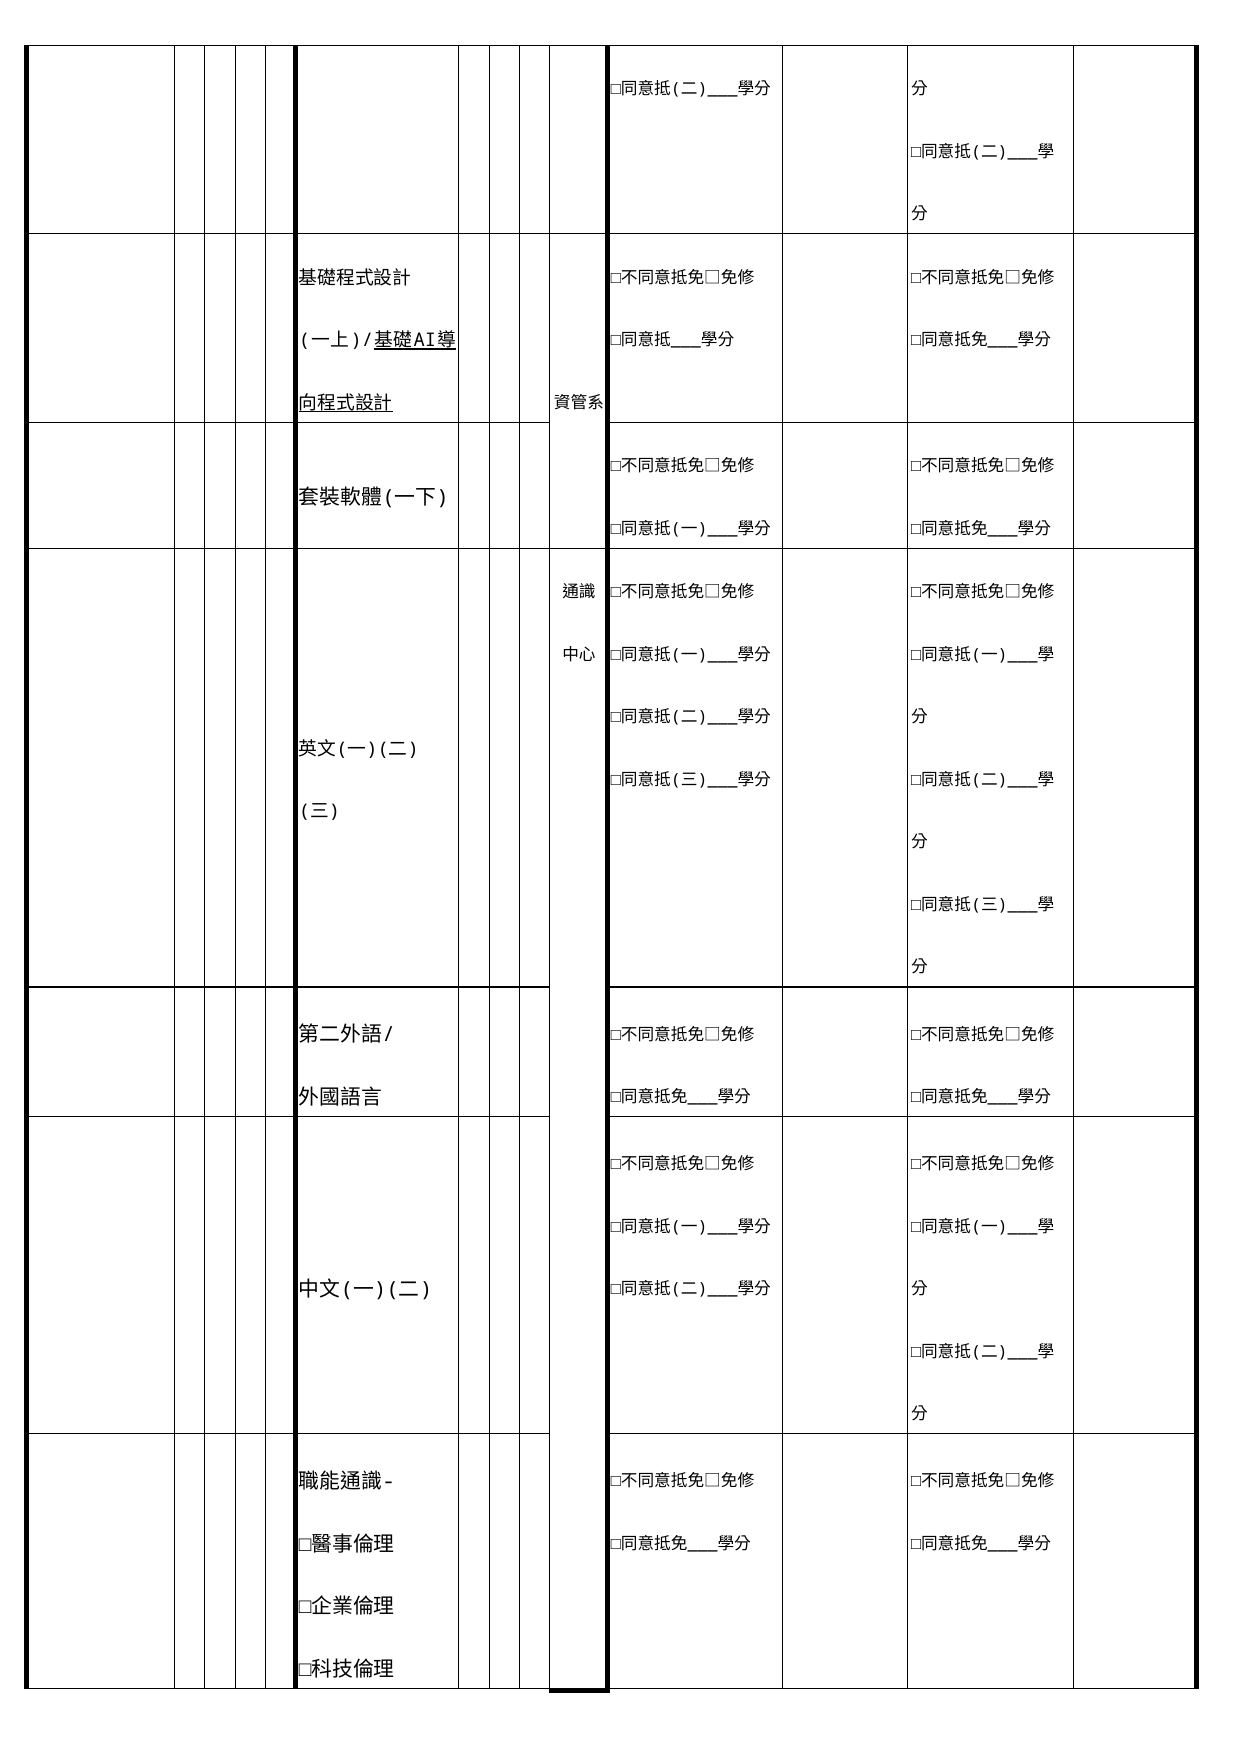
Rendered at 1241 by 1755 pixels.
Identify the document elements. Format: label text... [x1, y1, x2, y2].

table_cell 基礎程式設計 (一上)/基礎AI導向程式設計 [298, 234, 458, 422]
table_cell [236, 988, 265, 1116]
table_cell [1074, 234, 1194, 422]
table_cell [490, 1117, 519, 1433]
table_cell [550, 46, 605, 233]
table_cell □不同意抵免□免修 □同意抵(一)___學分 □同意抵(二)___學分 □同意抵(三)___學分 [610, 549, 782, 986]
table_cell 分 □同意抵(二)___學分 [908, 46, 1073, 233]
table_cell □不同意抵免□免修 □同意抵(一)___學分 □同意抵(二)___學分 [908, 1117, 1073, 1433]
table_cell [520, 988, 549, 1116]
table_cell [520, 1117, 549, 1433]
table_cell [459, 46, 489, 233]
table_cell [459, 234, 489, 422]
table_cell [29, 988, 174, 1116]
table_cell [29, 1434, 174, 1688]
table_cell [236, 549, 265, 986]
table_cell [298, 46, 458, 233]
table_cell [205, 988, 235, 1116]
table_cell [520, 234, 549, 422]
table_cell [175, 234, 204, 422]
table_cell [29, 549, 174, 986]
table_cell [175, 988, 204, 1116]
table_cell [490, 423, 519, 548]
table_cell [490, 234, 519, 422]
table_cell □不同意抵免□免修 □同意抵免___學分 [610, 1434, 782, 1688]
table_cell [459, 988, 489, 1116]
table_cell [266, 234, 293, 422]
table_cell [266, 1434, 293, 1688]
table_cell [459, 1117, 489, 1433]
table_cell [783, 1434, 907, 1688]
table_cell [29, 423, 174, 548]
table_cell 中文(一)(二) [298, 1117, 458, 1433]
table_cell [205, 423, 235, 548]
table_cell [205, 1434, 235, 1688]
table_cell [236, 423, 265, 548]
table_cell [29, 1117, 174, 1433]
table_cell □不同意抵免□免修 □同意抵___學分 [610, 234, 782, 422]
table_cell □不同意抵免□免修 □同意抵免___學分 [908, 423, 1073, 548]
table_cell [520, 46, 549, 233]
table_cell [175, 1434, 204, 1688]
table_cell [1074, 423, 1194, 548]
table_cell [520, 423, 549, 548]
table_cell [29, 234, 174, 422]
table_cell [490, 1434, 519, 1688]
table_cell [1074, 1117, 1194, 1433]
table_cell 套裝軟體(一下) [298, 423, 458, 548]
table_cell □不同意抵免□免修 □同意抵免___學分 [908, 234, 1073, 422]
table_cell [1074, 46, 1194, 233]
table_cell □不同意抵免□免修 □同意抵免___學分 [908, 1434, 1073, 1688]
table_cell [266, 988, 293, 1116]
table_cell [175, 423, 204, 548]
table_cell [490, 46, 519, 233]
table_cell 通識 中心 [550, 549, 605, 1688]
table_cell [175, 549, 204, 986]
table_cell [783, 988, 907, 1116]
table_cell [1074, 988, 1194, 1116]
table_cell [205, 234, 235, 422]
table_cell 資管系 [550, 234, 605, 548]
table_cell [266, 46, 293, 233]
table_cell □不同意抵免□免修 □同意抵(一)___學分 □同意抵(二)___學分 □同意抵(三)___學分 [908, 549, 1073, 986]
table_cell [236, 46, 265, 233]
table_cell [205, 46, 235, 233]
table_cell [783, 46, 907, 233]
table_cell □不同意抵免□免修 □同意抵免___學分 [908, 988, 1073, 1116]
table_cell [490, 988, 519, 1116]
table_cell □不同意抵免□免修 □同意抵(一)___學分 [610, 423, 782, 548]
table_cell [205, 549, 235, 986]
table_cell [236, 1117, 265, 1433]
table_cell [1074, 1434, 1194, 1688]
table_cell 職能通識- □醫事倫理 □企業倫理 □科技倫理 [298, 1434, 458, 1688]
table_cell 英文(一)(二)(三) [298, 549, 458, 986]
table_cell 第二外語/ 外國語言 [298, 988, 458, 1116]
table_cell [266, 423, 293, 548]
table_cell □不同意抵免□免修 □同意抵(一)___學分 □同意抵(二)___學分 [610, 1117, 782, 1433]
table_cell [520, 1434, 549, 1688]
table_cell [783, 234, 907, 422]
table_cell [236, 234, 265, 422]
table_cell [1074, 549, 1194, 986]
table_cell [459, 423, 489, 548]
table_cell [266, 549, 293, 986]
table_cell [520, 549, 549, 986]
table_cell [459, 549, 489, 986]
table_cell [783, 549, 907, 986]
table_cell [175, 1117, 204, 1433]
table_cell [490, 549, 519, 986]
table_cell □不同意抵免□免修 □同意抵免___學分 [610, 988, 782, 1116]
table_cell [29, 46, 174, 233]
table_cell [783, 423, 907, 548]
table_cell [236, 1434, 265, 1688]
table_cell [205, 1117, 235, 1433]
table_cell □同意抵(二)___學分 [610, 46, 782, 233]
table_cell [783, 1117, 907, 1433]
table_cell [266, 1117, 293, 1433]
table_cell [459, 1434, 489, 1688]
table_cell [175, 46, 204, 233]
